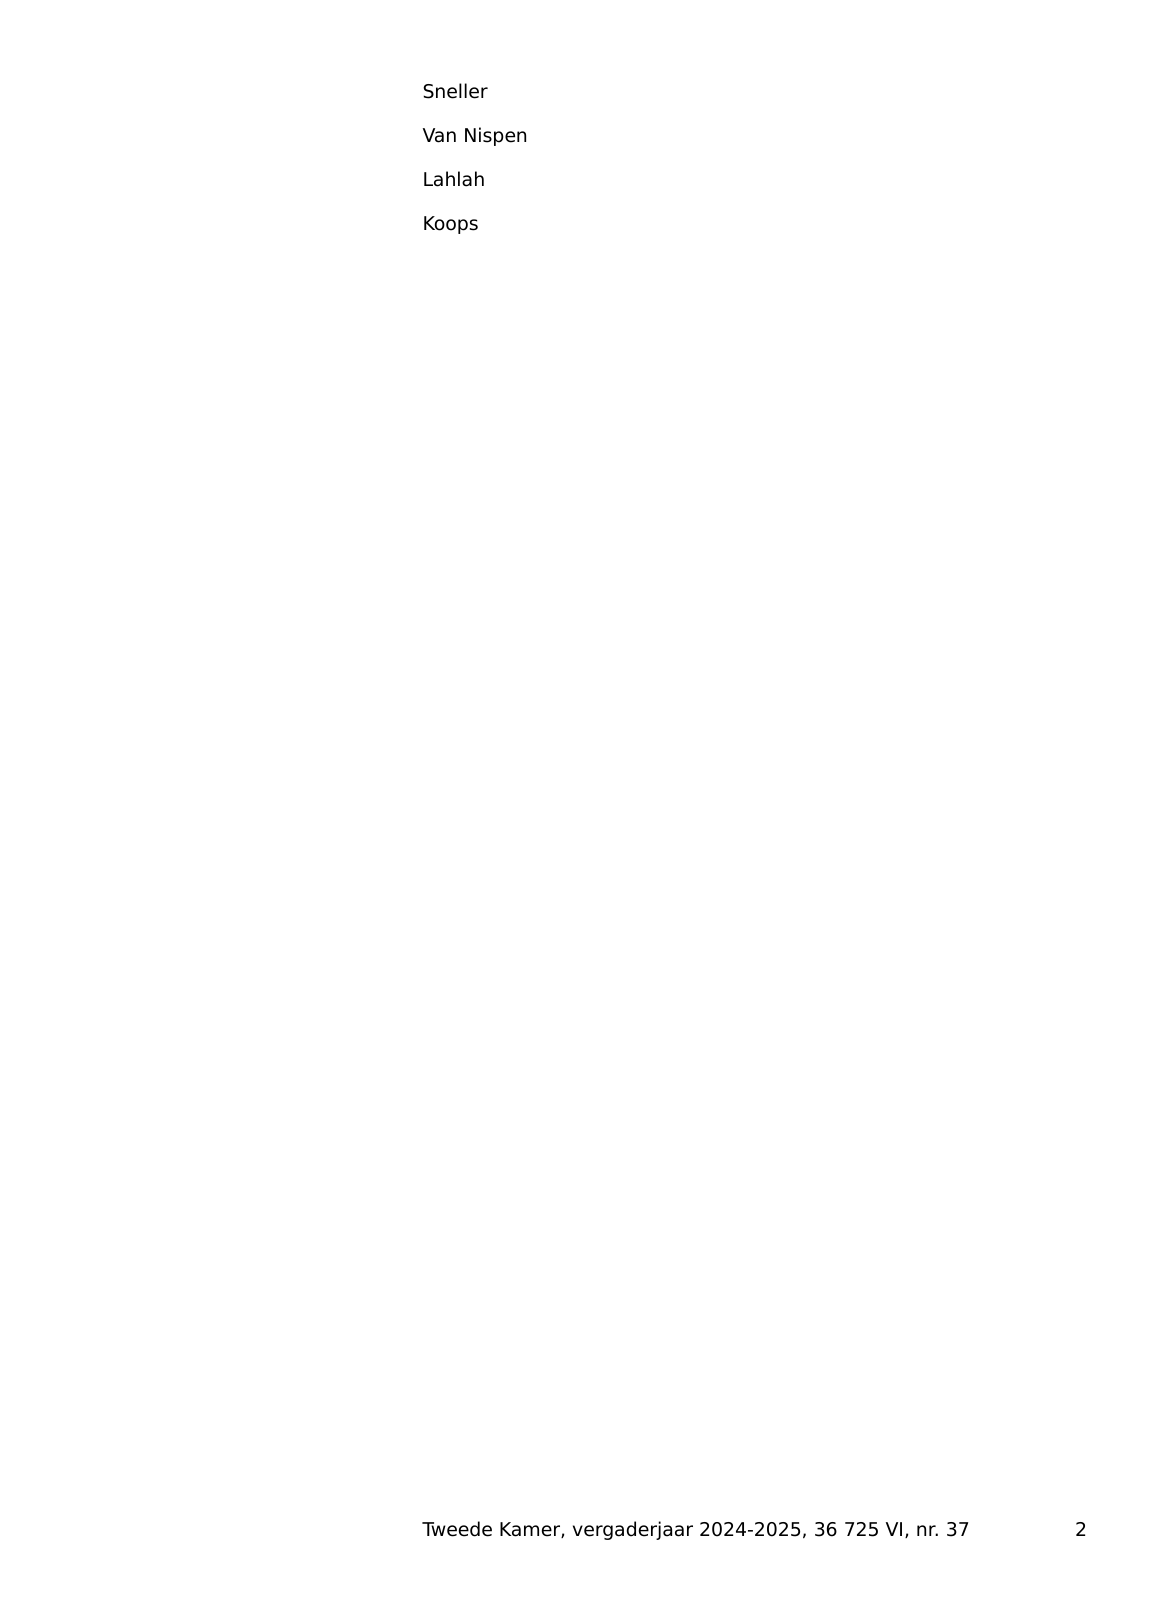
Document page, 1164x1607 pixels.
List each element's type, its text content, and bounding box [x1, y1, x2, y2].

text Sneller Van Nispen Lahlah Koops [422, 59, 1087, 235]
